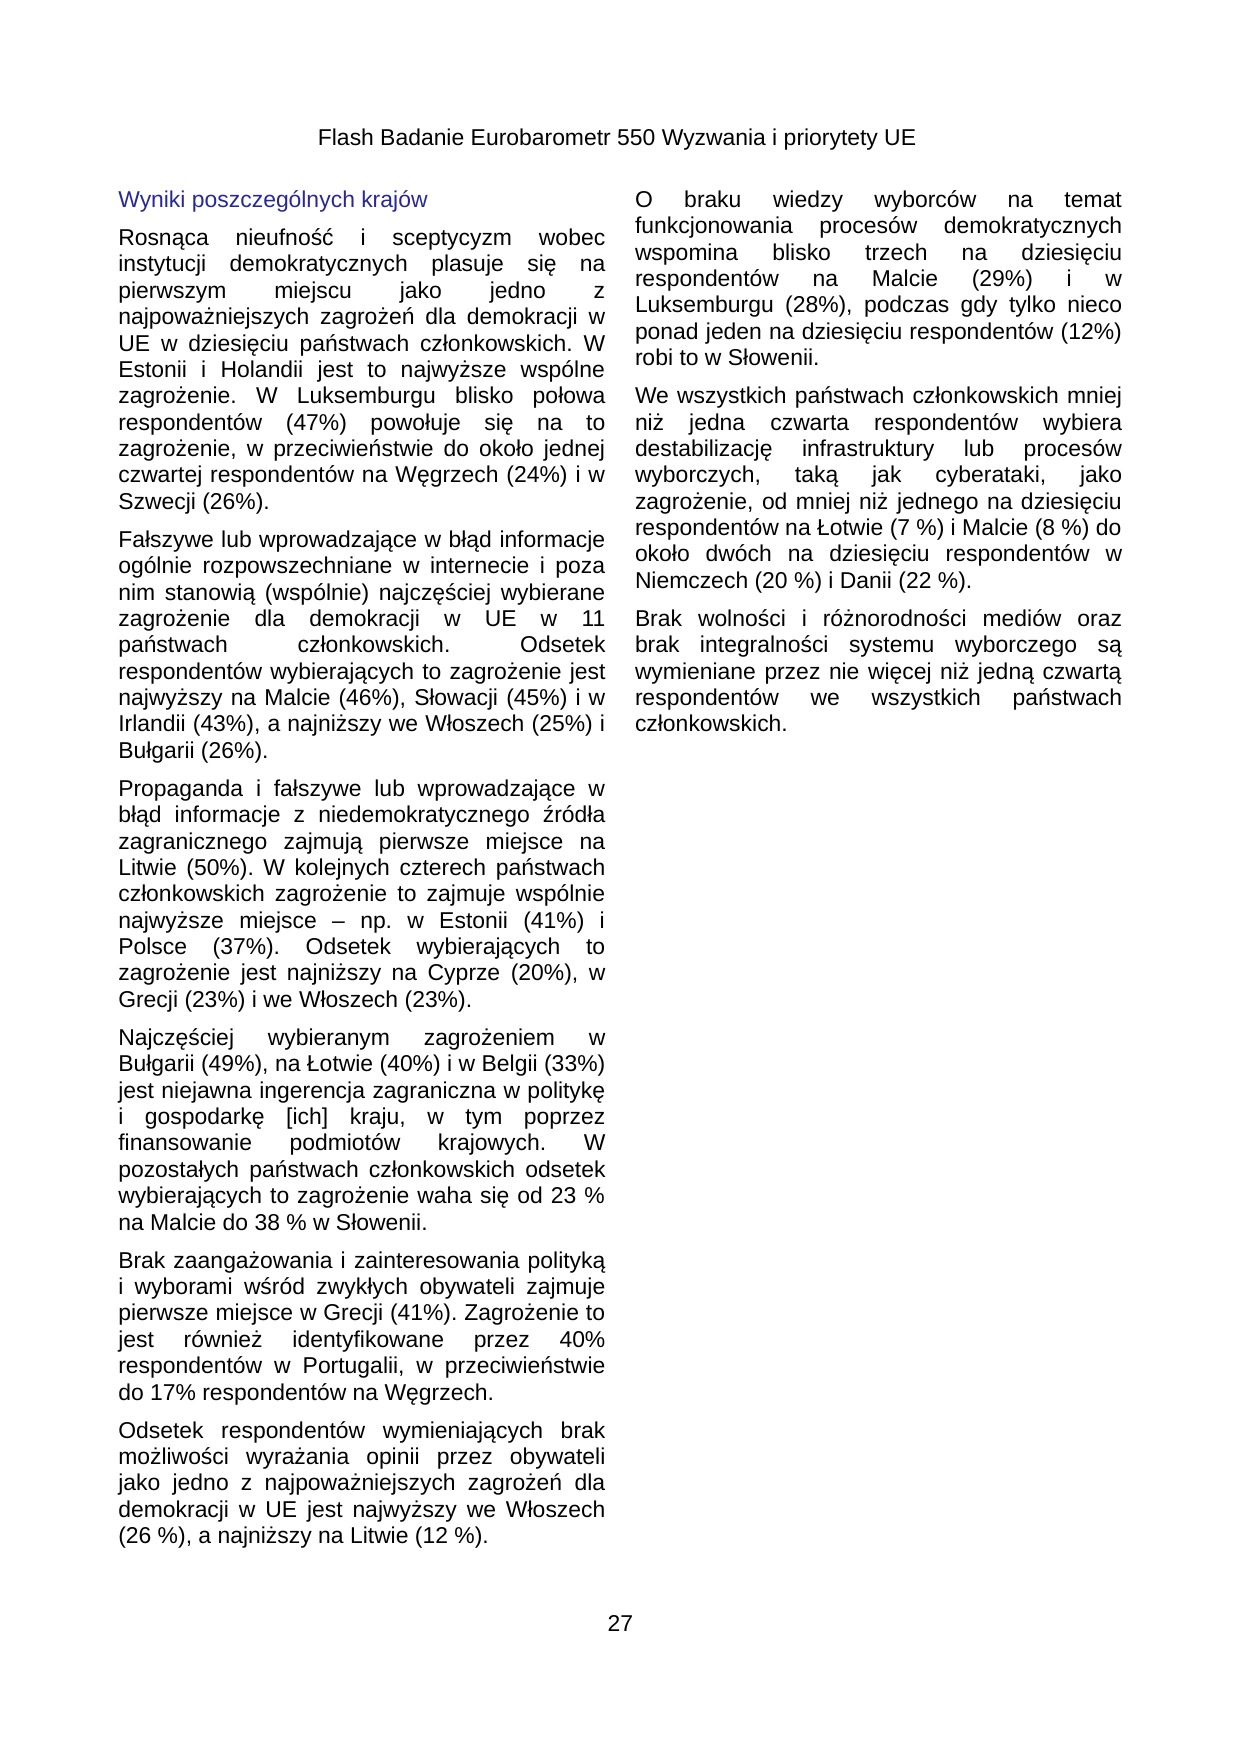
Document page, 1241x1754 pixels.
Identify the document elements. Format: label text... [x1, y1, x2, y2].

text Rosnąca nieufność i sceptycyzm wobec instytucji demokratycznych plasuje się na pierwszym miejscu jako jedno z najpoważniejszych zagrożeń dla demokracji w UE w dziesięciu państwach członkowskich. W Estonii i Holandii jest to najwyższe wspólne zagrożenie. W Luksemburgu blisko połowa respondentów (47%) powołuje się na to zagrożenie, w przeciwieństwie do około jednej czwartej respondentów na Węgrzech (24%) i w Szwecji (26%). [118, 224, 605, 514]
text Odsetek respondentów wymieniających brak możliwości wyrażania opinii przez obywateli jako jedno z najpoważniejszych zagrożeń dla demokracji w UE jest najwyższy we Włoszech (26 %), a najniższy na Litwie (12 %). [118, 1417, 605, 1548]
text Najczęściej wybieranym zagrożeniem w Bułgarii (49%), na Łotwie (40%) i w Belgii (33%) jest niejawna ingerencja zagraniczna w politykę i gospodarkę [ich] kraju, w tym poprzez finansowanie podmiotów krajowych. W pozostałych państwach członkowskich odsetek wybierających to zagrożenie waha się od 23 % na Malcie do 38 % w Słowenii. [118, 1024, 605, 1235]
text Fałszywe lub wprowadzające w błąd informacje ogólnie rozpowszechniane w internecie i poza nim stanowią (wspólnie) najczęściej wybierane zagrożenie dla demokracji w UE w 11 państwach członkowskich. Odsetek respondentów wybierających to zagrożenie jest najwyższy na Malcie (46%), Słowacji (45%) i w Irlandii (43%), a najniższy we Włoszech (25%) i Bułgarii (26%). [118, 526, 605, 763]
text Wyniki poszczególnych krajów [118, 186, 605, 212]
text We wszystkich państwach członkowskich mniej niż jedna czwarta respondentów wybiera destabilizację infrastruktury lub procesów wyborczych, taką jak cyberataki, jako zagrożenie, od mniej niż jednego na dziesięciu respondentów na Łotwie (7 %) i Malcie (8 %) do około dwóch na dziesięciu respondentów w Niemczech (20 %) i Danii (22 %). [635, 382, 1122, 593]
text Brak zaangażowania i zainteresowania polityką i wyborami wśród zwykłych obywateli zajmuje pierwsze miejsce w Grecji (41%). Zagrożenie to jest również identyfikowane przez 40% respondentów w Portugalii, w przeciwieństwie do 17% respondentów na Węgrzech. [118, 1247, 605, 1405]
text O braku wiedzy wyborców na temat funkcjonowania procesów demokratycznych wspomina blisko trzech na dziesięciu respondentów na Malcie (29%) i w Luksemburgu (28%), podczas gdy tylko nieco ponad jeden na dziesięciu respondentów (12%) robi to w Słowenii. [635, 186, 1122, 370]
text Propaganda i fałszywe lub wprowadzające w błąd informacje z niedemokratycznego źródła zagranicznego zajmują pierwsze miejsce na Litwie (50%). W kolejnych czterech państwach członkowskich zagrożenie to zajmuje wspólnie najwyższe miejsce – np. w Estonii (41%) i Polsce (37%). Odsetek wybierających to zagrożenie jest najniższy na Cyprze (20%), w Grecji (23%) i we Włoszech (23%). [118, 775, 605, 1012]
text Brak wolności i różnorodności mediów oraz brak integralności systemu wyborczego są wymieniane przez nie więcej niż jedną czwartą respondentów we wszystkich państwach członkowskich. [635, 605, 1122, 737]
